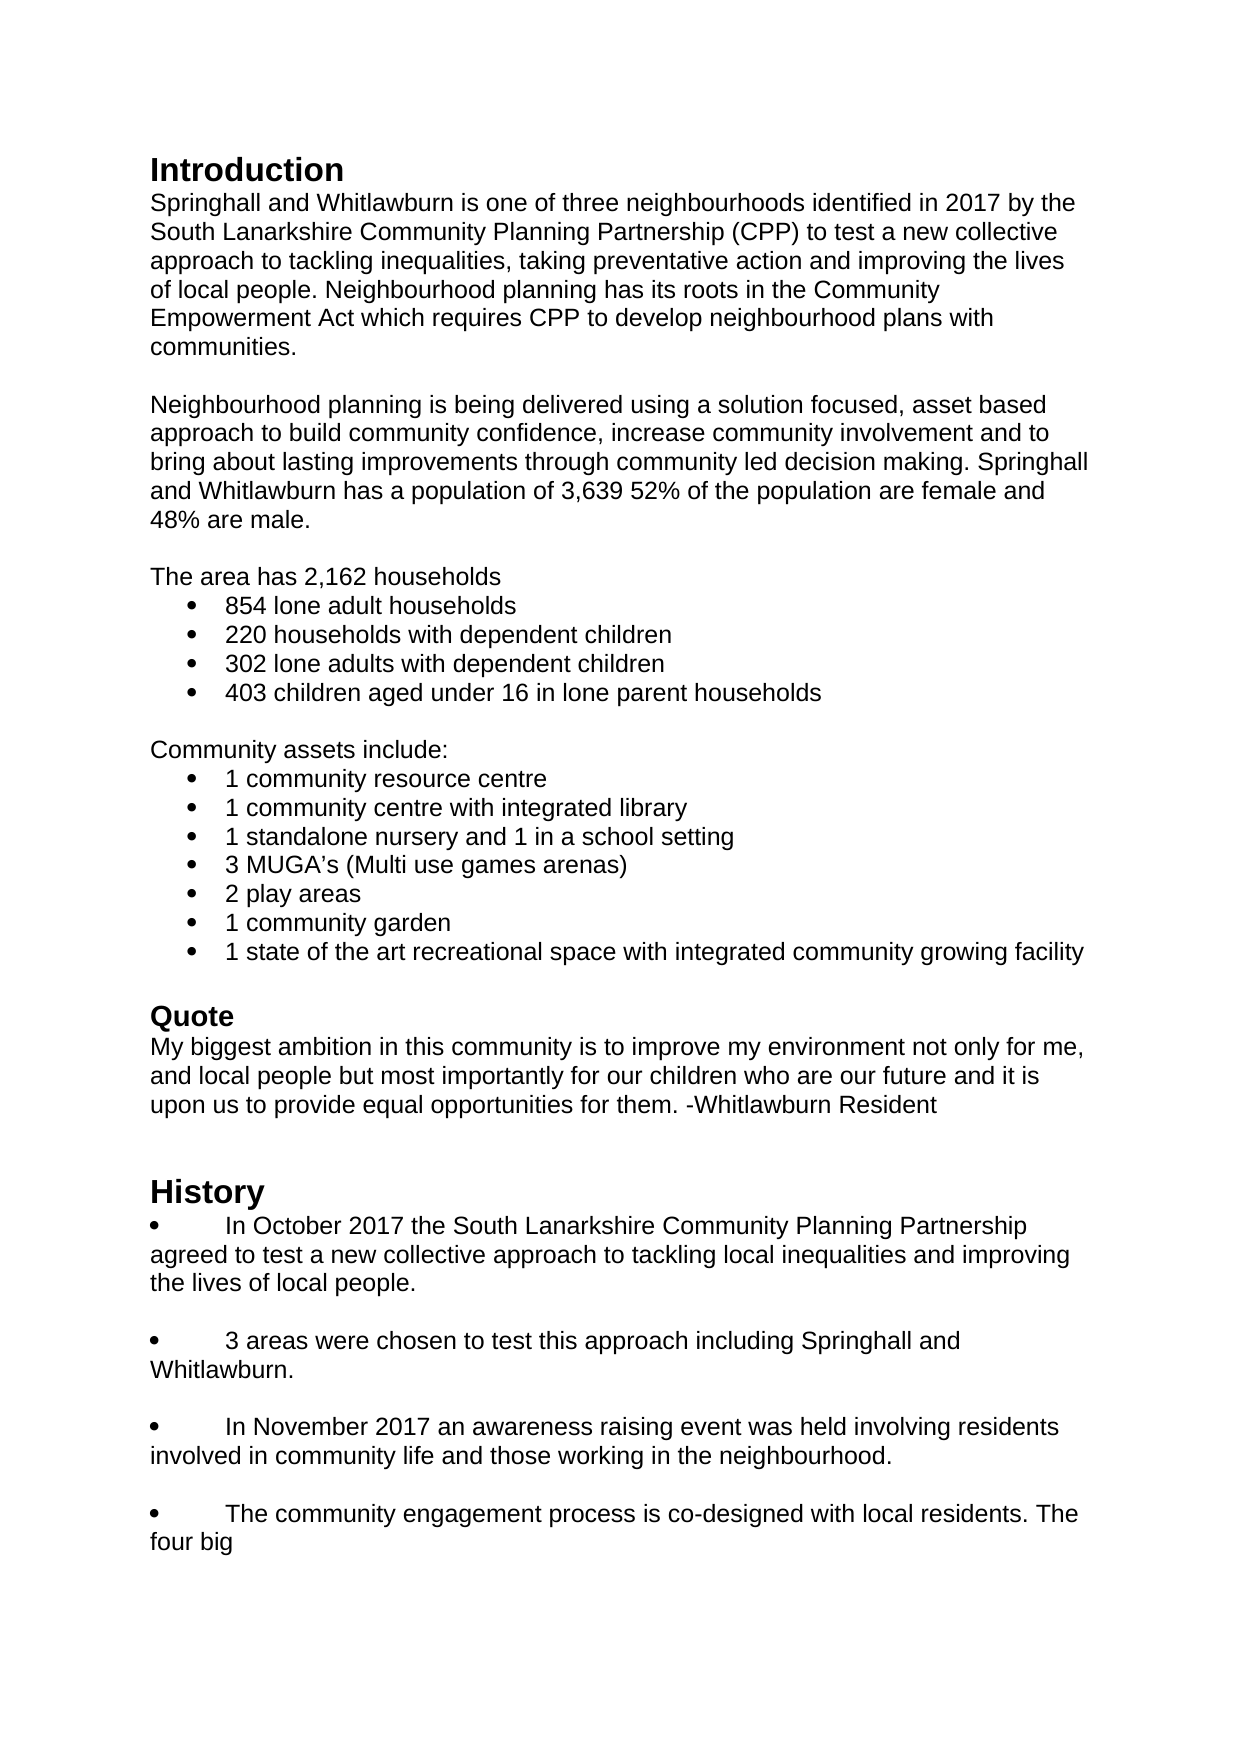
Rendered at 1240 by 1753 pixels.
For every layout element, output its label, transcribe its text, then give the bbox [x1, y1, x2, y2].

list In November 2017 an awareness raising event was held involving residents involved in community life and those working in the neighbourhood. [150, 1412, 1089, 1498]
list 302 lone adults with dependent children [187, 649, 1089, 677]
list 1 community garden [187, 908, 1089, 937]
list 3 MUGA’s (Multi use games arenas) [187, 850, 1089, 879]
list 1 community centre with integrated library [187, 793, 1089, 822]
list 3 areas were chosen to test this approach including Springhall and Whitlawburn. [150, 1326, 1089, 1412]
list 854 lone adult households [187, 591, 1089, 620]
text The area has 2,162 households [150, 562, 1089, 591]
list 2 play areas [187, 879, 1089, 908]
text Neighbourhood planning is being delivered using a solution focused, asset based approach to build community confidence, increase community involvement and to bring about lasting improvements through community led decision making. Springhall and Whitlawburn has a population of 3,639 52% of the population are female and 48% are male. [150, 390, 1089, 533]
text Springhall and Whitlawburn is one of three neighbourhoods identified in 2017 by the South Lanarkshire Community Planning Partnership (CPP) to test a new collective approach to tackling inequalities, taking preventative action and improving the lives of local people. Neighbourhood planning has its roots in the Community Empowerment Act which requires CPP to develop neighbourhood plans with communities. [150, 188, 1089, 361]
subtitle Quote [150, 999, 1089, 1032]
list 1 standalone nursery and 1 in a school setting [187, 822, 1089, 850]
text My biggest ambition in this community is to improve my environment not only for me, and local people but most importantly for our children who are our future and it is upon us to provide equal opportunities for them. -Whitlawburn Resident [150, 1032, 1089, 1118]
list The community engagement process is co-designed with local residents. The four big [150, 1498, 1089, 1556]
text Community assets include: [150, 735, 1089, 764]
subtitle History [150, 1172, 1089, 1211]
list 220 households with dependent children [187, 620, 1089, 649]
list 1 community resource centre [187, 764, 1089, 793]
list 1 state of the art recreational space with integrated community growing facility [187, 937, 1089, 966]
list 403 children aged under 16 in lone parent households [187, 677, 1089, 706]
subtitle Introduction [150, 150, 1089, 188]
list In October 2017 the South Lanarkshire Community Planning Partnership agreed to test a new collective approach to tackling local inequalities and improving the lives of local people. [150, 1211, 1089, 1326]
